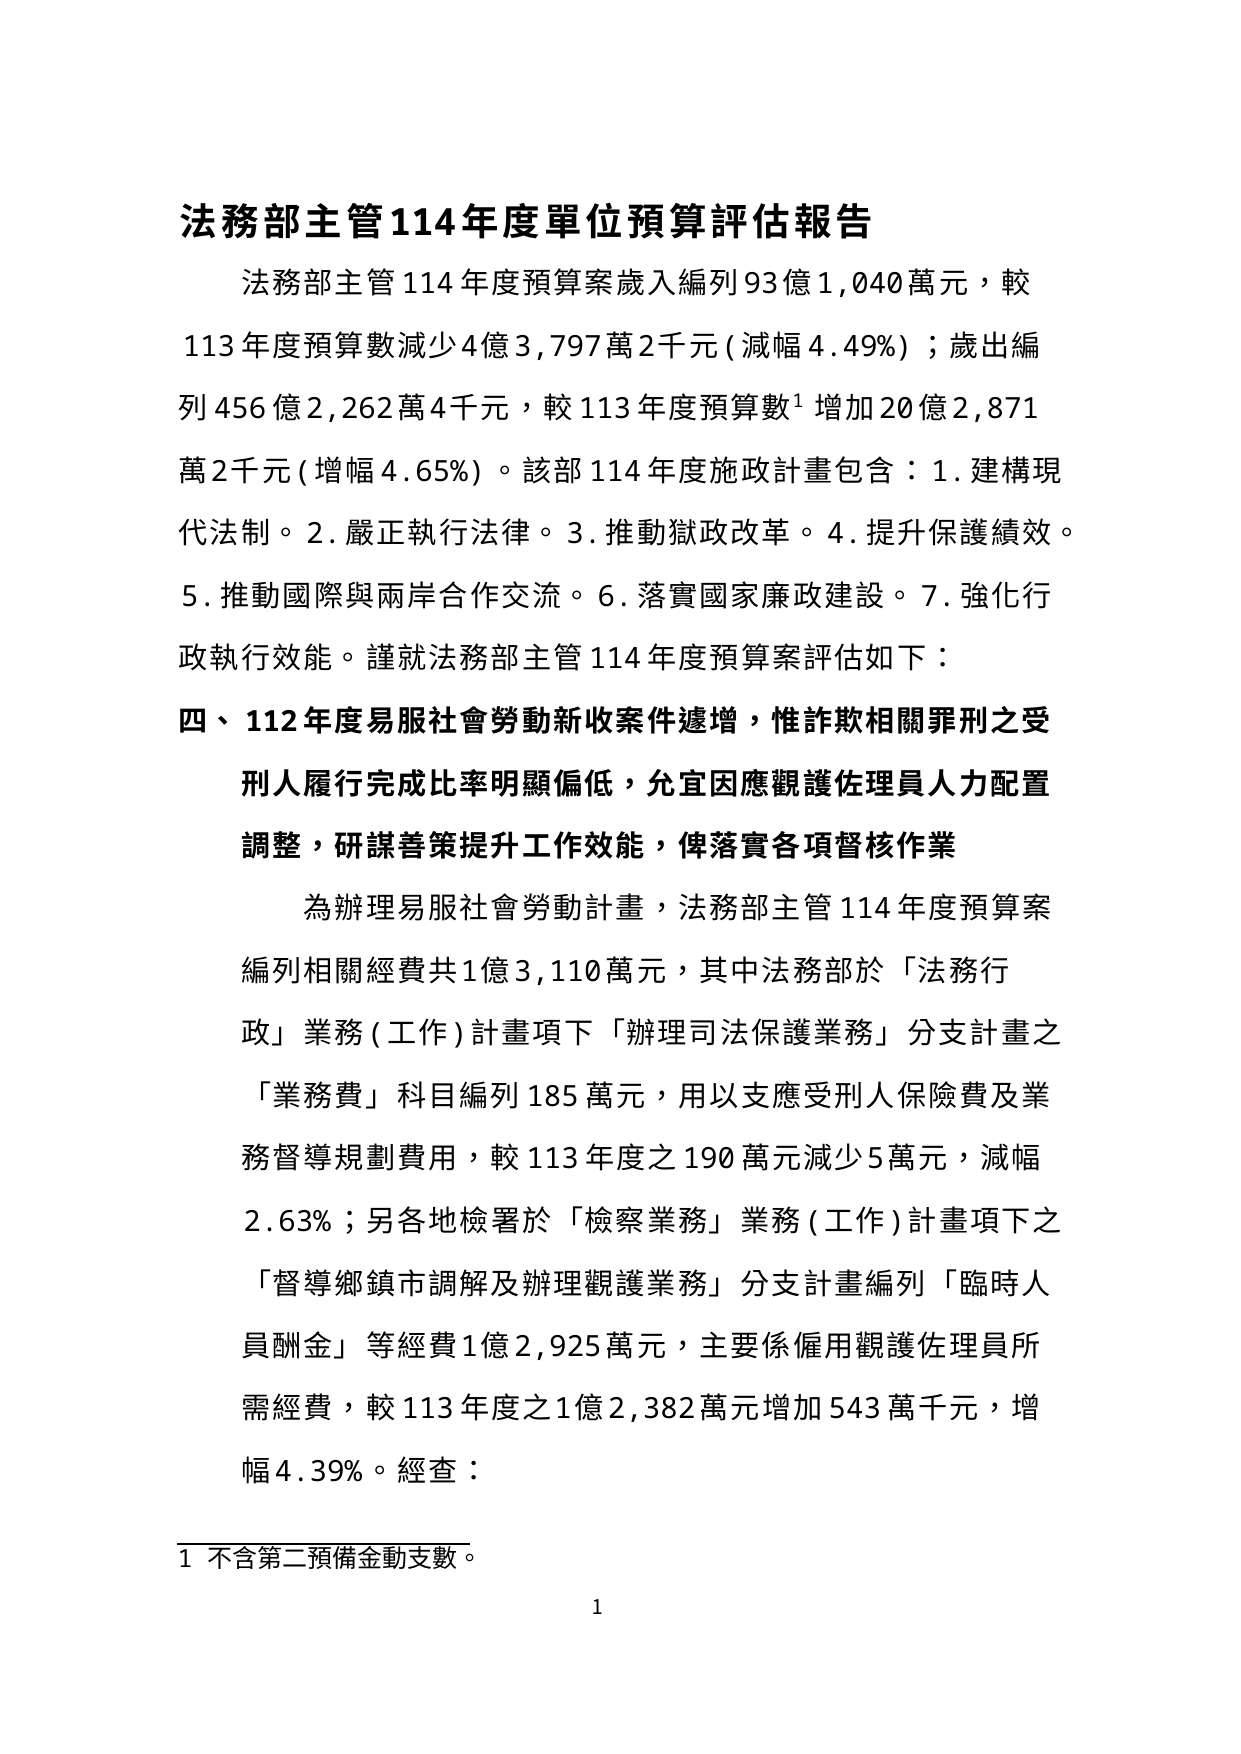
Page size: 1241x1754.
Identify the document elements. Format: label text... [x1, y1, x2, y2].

text 不含第二預備金動支數。 [177, 1544, 1063, 1573]
text 四、112年度易服社會勞動新收案件遽增，惟詐欺相關罪刑之受刑人履行完成比率明顯偏低，允宜因應觀護佐理員人力配置調整，研謀善策提升工作效能，俾落實各項督核作業 [177, 677, 1063, 865]
text 法務部主管114年度單位預算評估報告 [177, 177, 1063, 240]
text 法務部主管114年度預算案歲入編列93億1,040萬元，較113年度預算數減少4億3,797萬2千元(減幅4.49%)；歲出編列456億2,262萬4千元，較113年度預算數增加20億2,871萬2千元(增幅4.65%)。該部114年度施政計畫包含：1.建構現代法制。2.嚴正執行法律。3.推動獄政改革。4.提升保護績效。5.推動國際與兩岸合作交流。6.落實國家廉政建設。7.強化行政執行效能。謹就法務部主管114年度預算案評估如下： [177, 240, 1063, 677]
text 為辦理易服社會勞動計畫，法務部主管114年度預算案編列相關經費共1億3,110萬元，其中法務部於「法務行政」業務(工作)計畫項下「辦理司法保護業務」分支計畫之「業務費」科目編列185萬元，用以支應受刑人保險費及業務督導規劃費用，較113年度之190萬元減少5萬元，減幅2.63%；另各地檢署於「檢察業務」業務(工作)計畫項下之「督導鄉鎮市調解及辦理觀護業務」分支計畫編列「臨時人員酬金」等經費1億2,925萬元，主要係僱用觀護佐理員所需經費，較113年度之1億2,382萬元增加543萬千元，增幅4.39%。經查： [236, 865, 1063, 1490]
